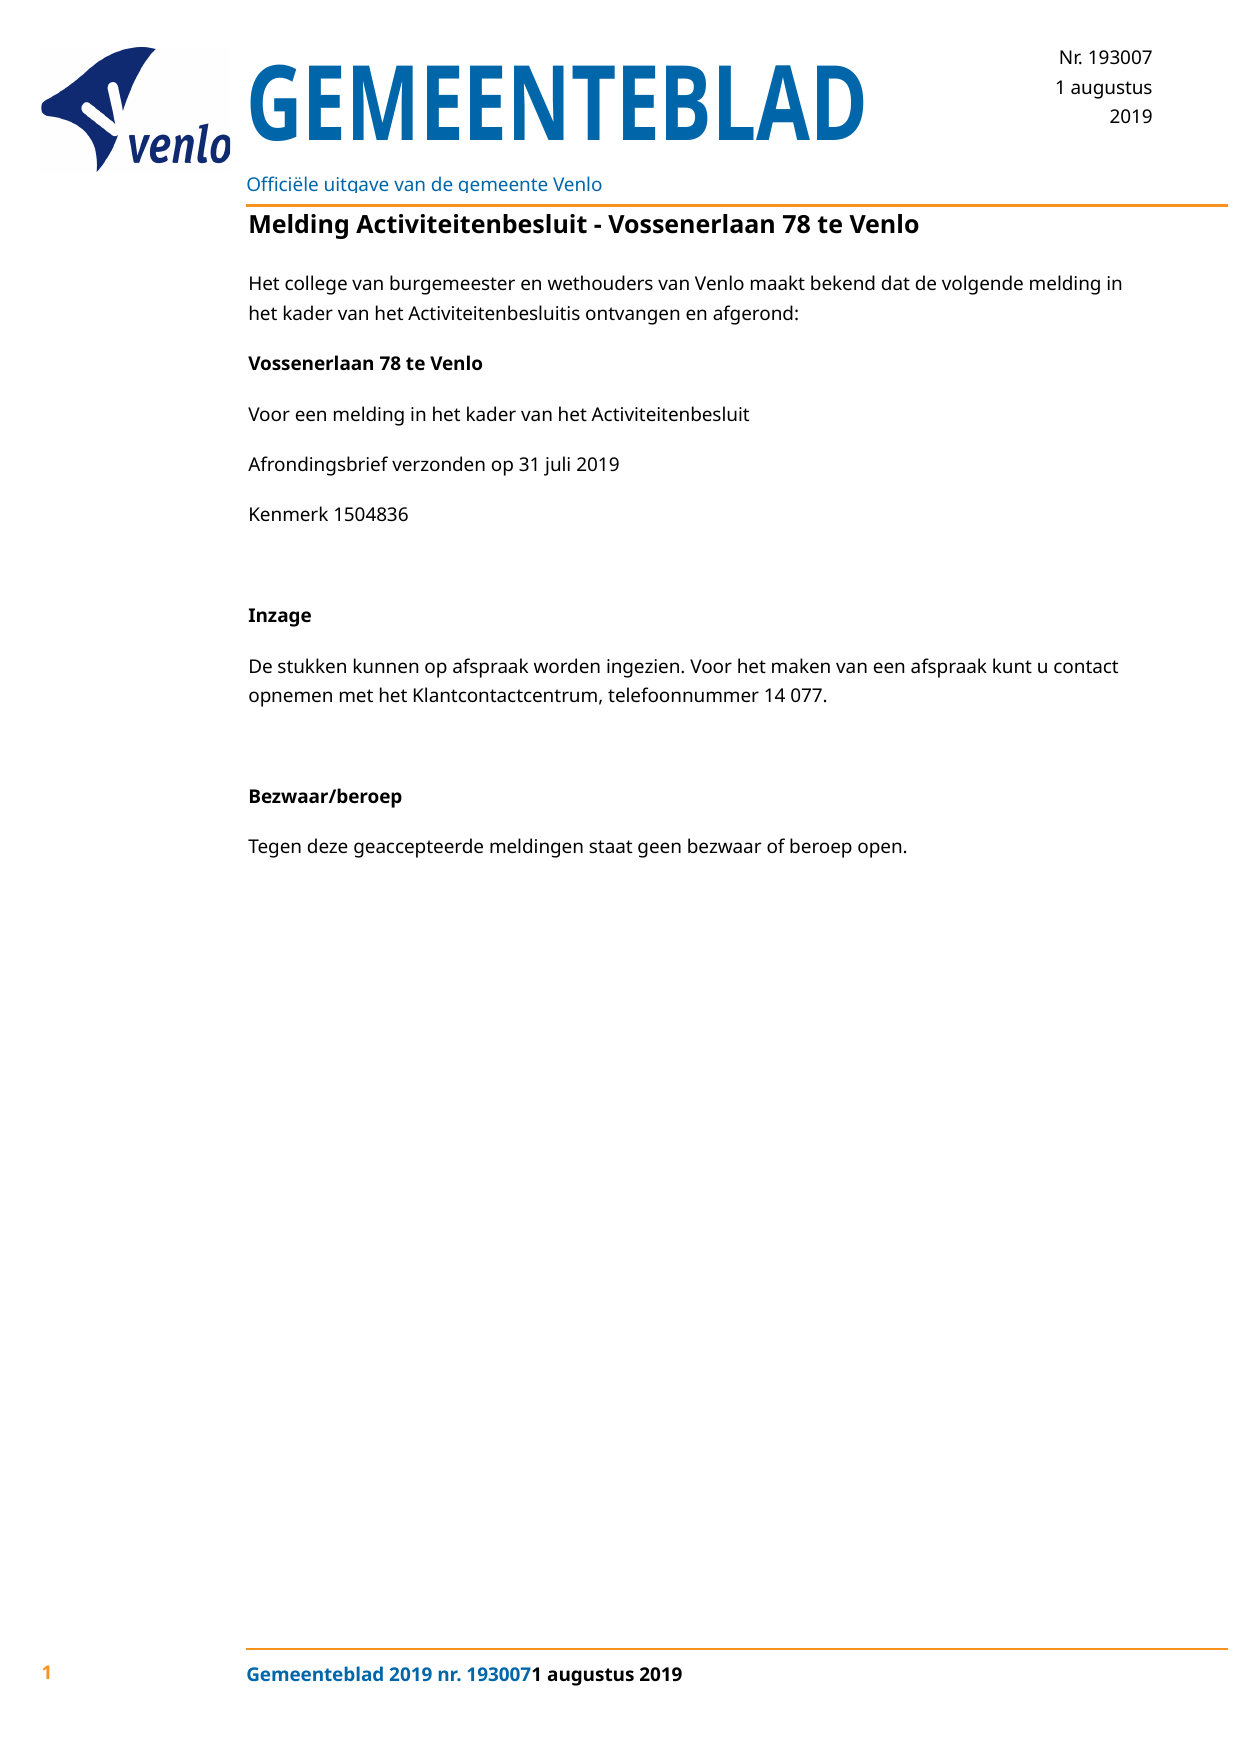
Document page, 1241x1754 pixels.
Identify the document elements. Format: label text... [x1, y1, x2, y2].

text Kenmerk 1504836 [248, 502, 1152, 527]
picture [41, 47, 231, 172]
text Afrondingsbrief verzonden op 31 juli 2019 [248, 451, 1152, 477]
text Bezwaar/beroep [248, 783, 1152, 809]
text Tegen deze geaccepteerde meldingen staat geen bezwaar of beroep open. [248, 834, 1152, 859]
text Inzage [248, 602, 1152, 628]
text Vossenerlaan 78 te Venlo [248, 350, 1152, 376]
text De stukken kunnen op afspraak worden ingezien. Voor het maken van een afspraak kunt u contact opnemen met het Klantcontactcentrum, telefoonnummer 14 077. [248, 653, 1152, 708]
text Melding Activiteitenbesluit - Vossenerlaan 78 te Venlo [248, 207, 1152, 241]
text Het college van burgemeester en wethouders van Venlo maakt bekend dat de volgende melding in het kader van het Activiteitenbesluitis ontvangen en afgerond: [248, 270, 1152, 326]
text Voor een melding in het kader van het Activiteitenbesluit [248, 401, 1152, 426]
